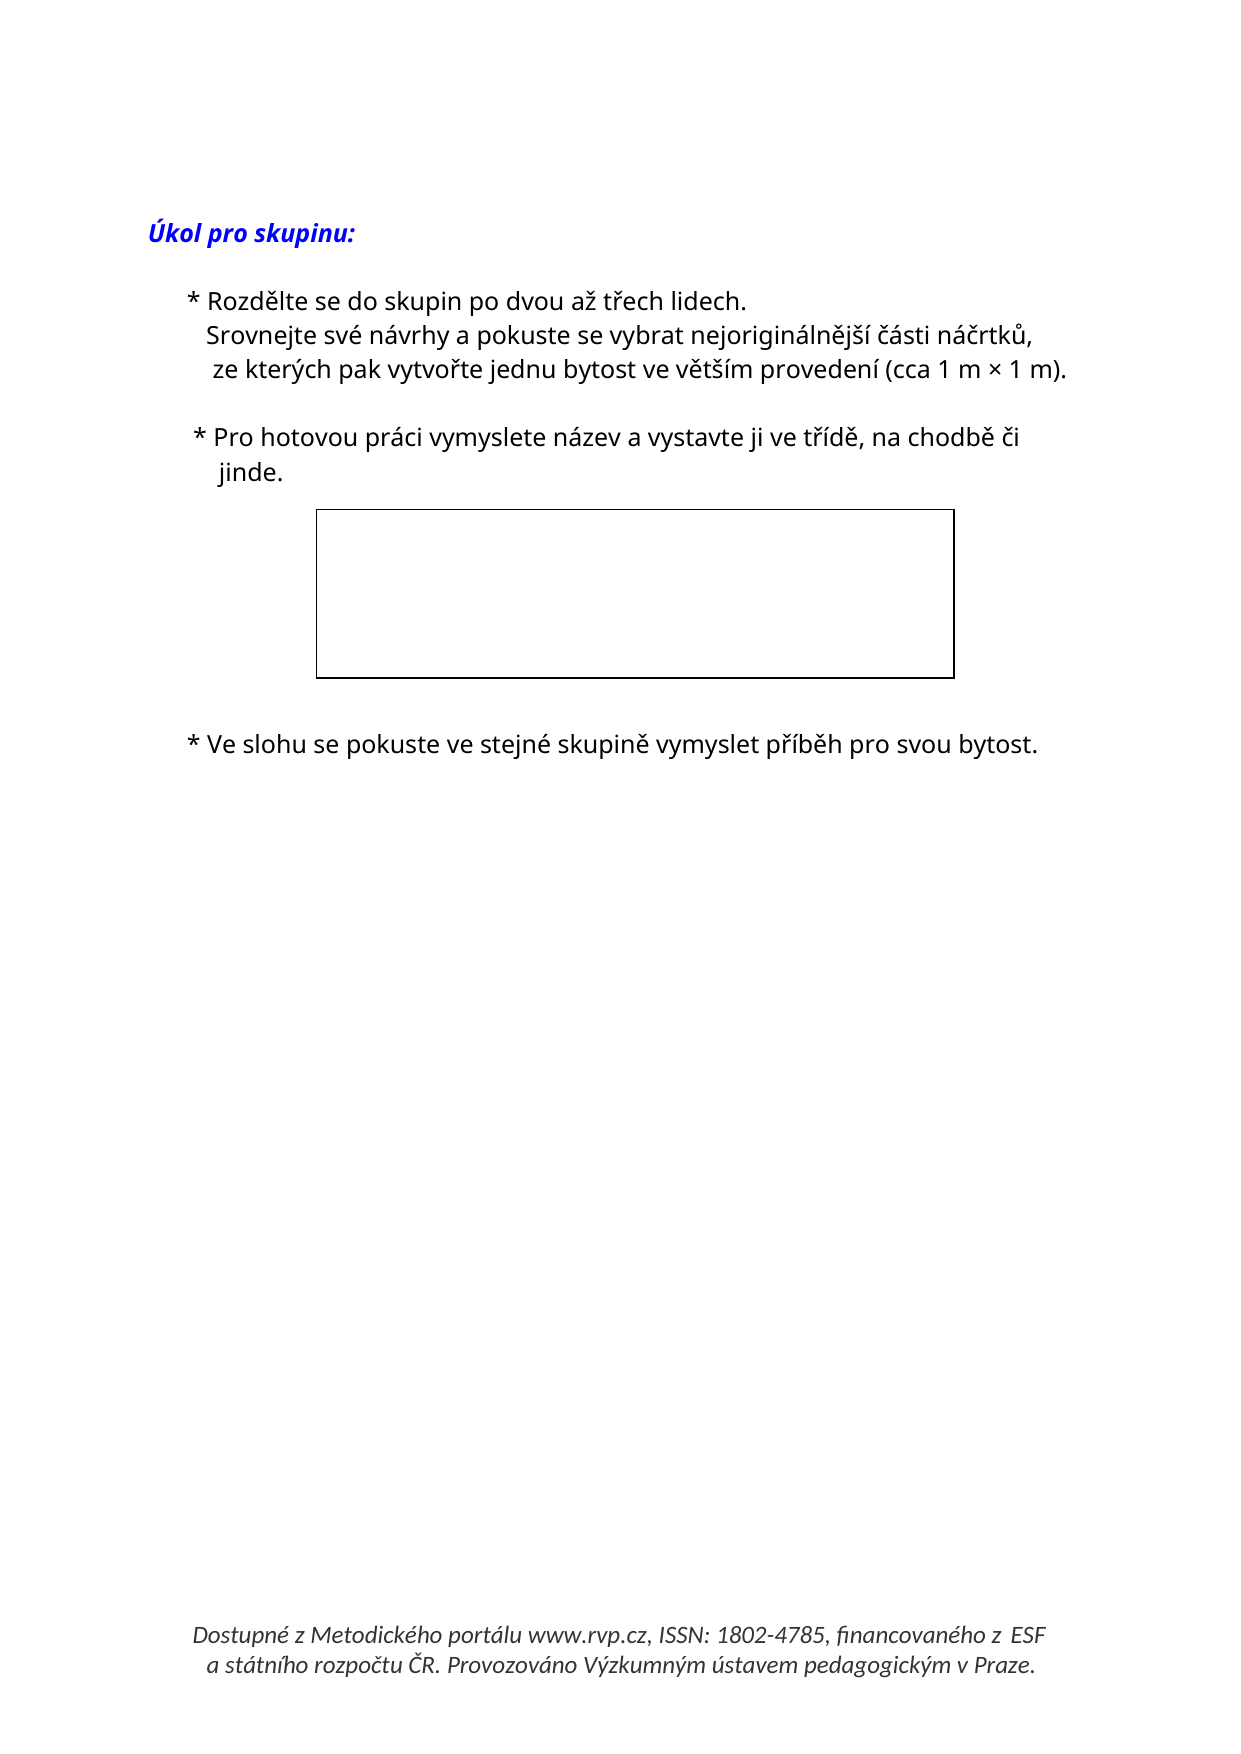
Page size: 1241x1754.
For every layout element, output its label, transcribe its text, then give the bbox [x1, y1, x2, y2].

text jinde. [193, 454, 1092, 488]
text * Pro hotovou práci vymyslete název a vystavte ji ve třídě, na chodbě či [193, 420, 1092, 454]
text * Rozdělte se do skupin po dvou až třech lidech. [148, 284, 1092, 318]
text Srovnejte své návrhy a pokuste se vybrat nejoriginálnější části náčrtků, [148, 318, 1092, 352]
text Úkol pro skupinu: [148, 216, 1092, 250]
text ze kterých pak vytvořte jednu bytost ve větším provedení (cca 1 m × 1 m). [148, 352, 1092, 386]
text * Ve slohu se pokuste ve stejné skupině vymyslet příběh pro svou bytost. [148, 727, 1092, 761]
